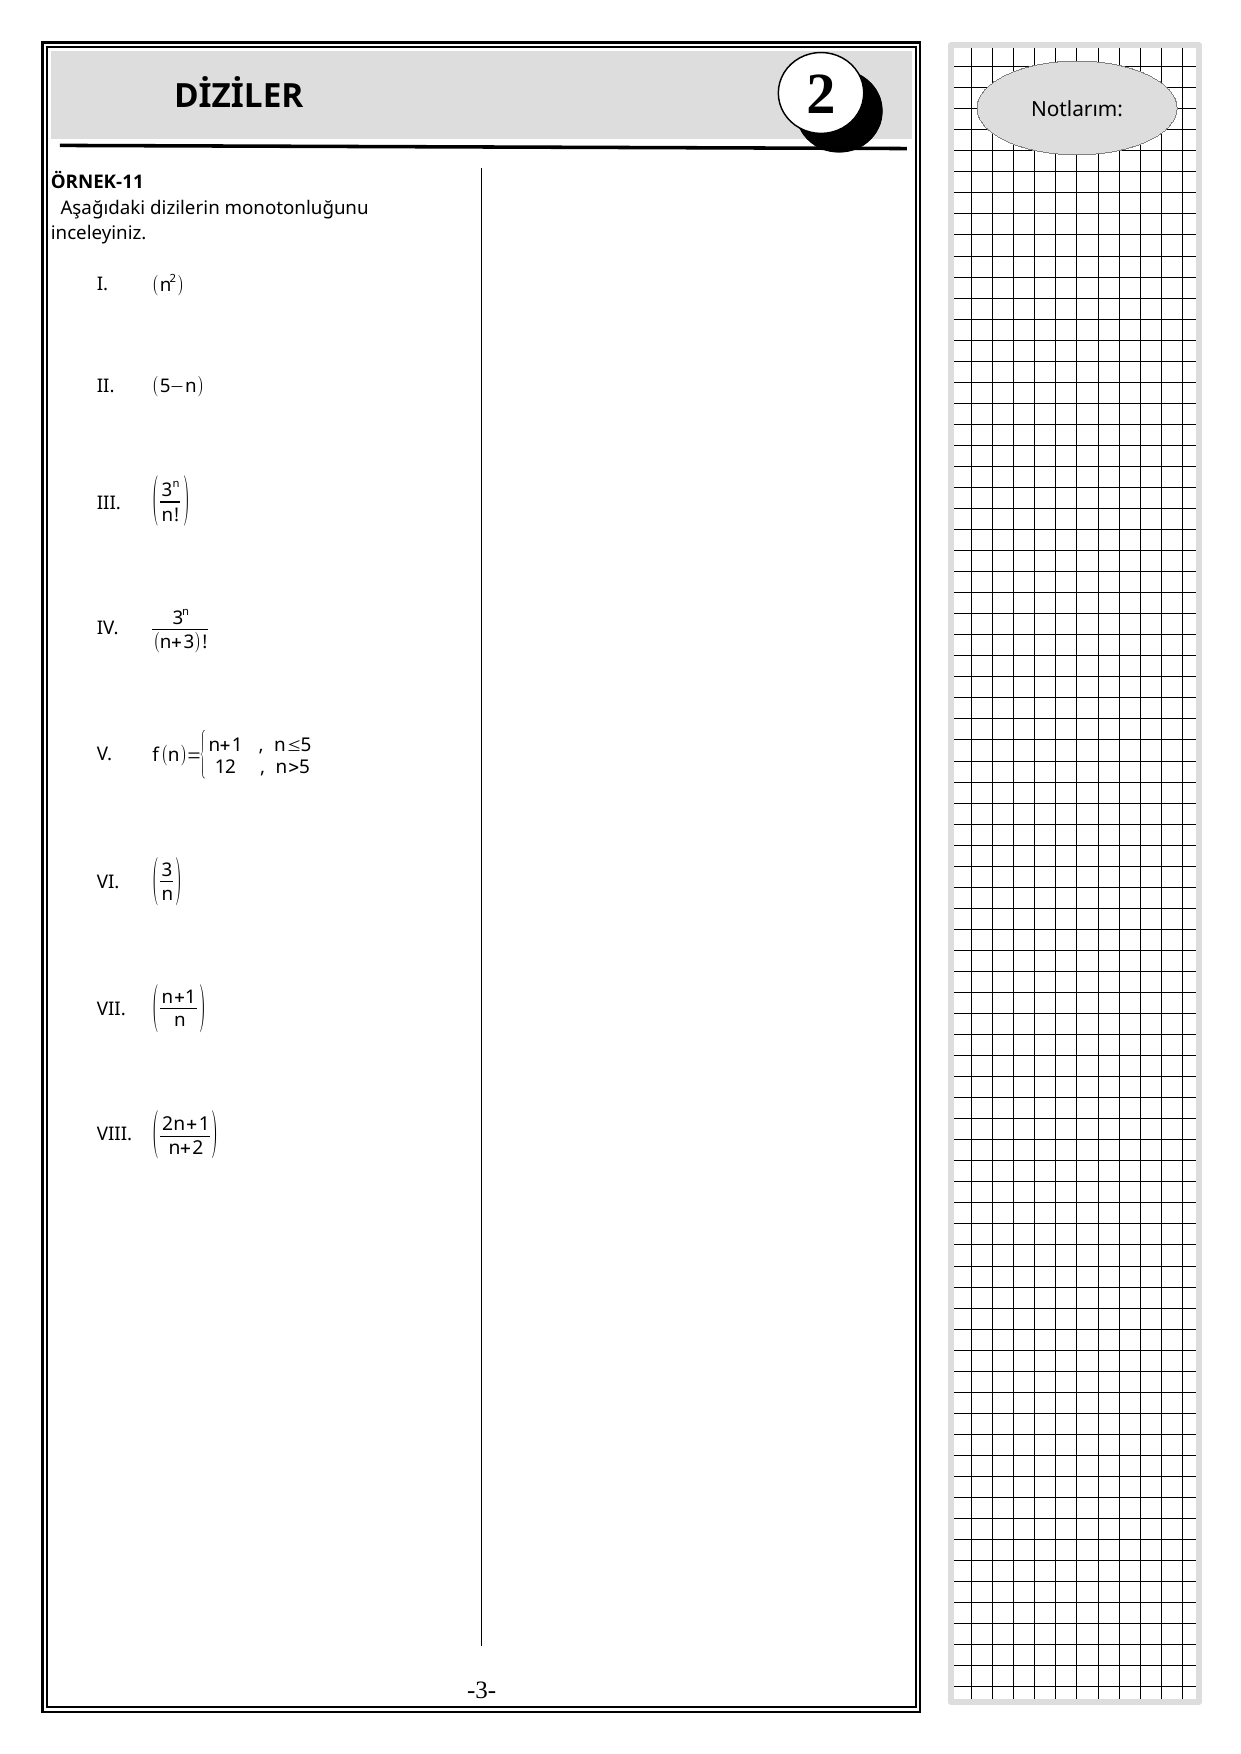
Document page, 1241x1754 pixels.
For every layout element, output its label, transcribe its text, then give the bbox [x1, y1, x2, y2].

text Aşağıdaki dizilerin monotonluğunu inceleyiniz. [51, 194, 467, 245]
text ÖRNEK-11 [51, 168, 467, 194]
